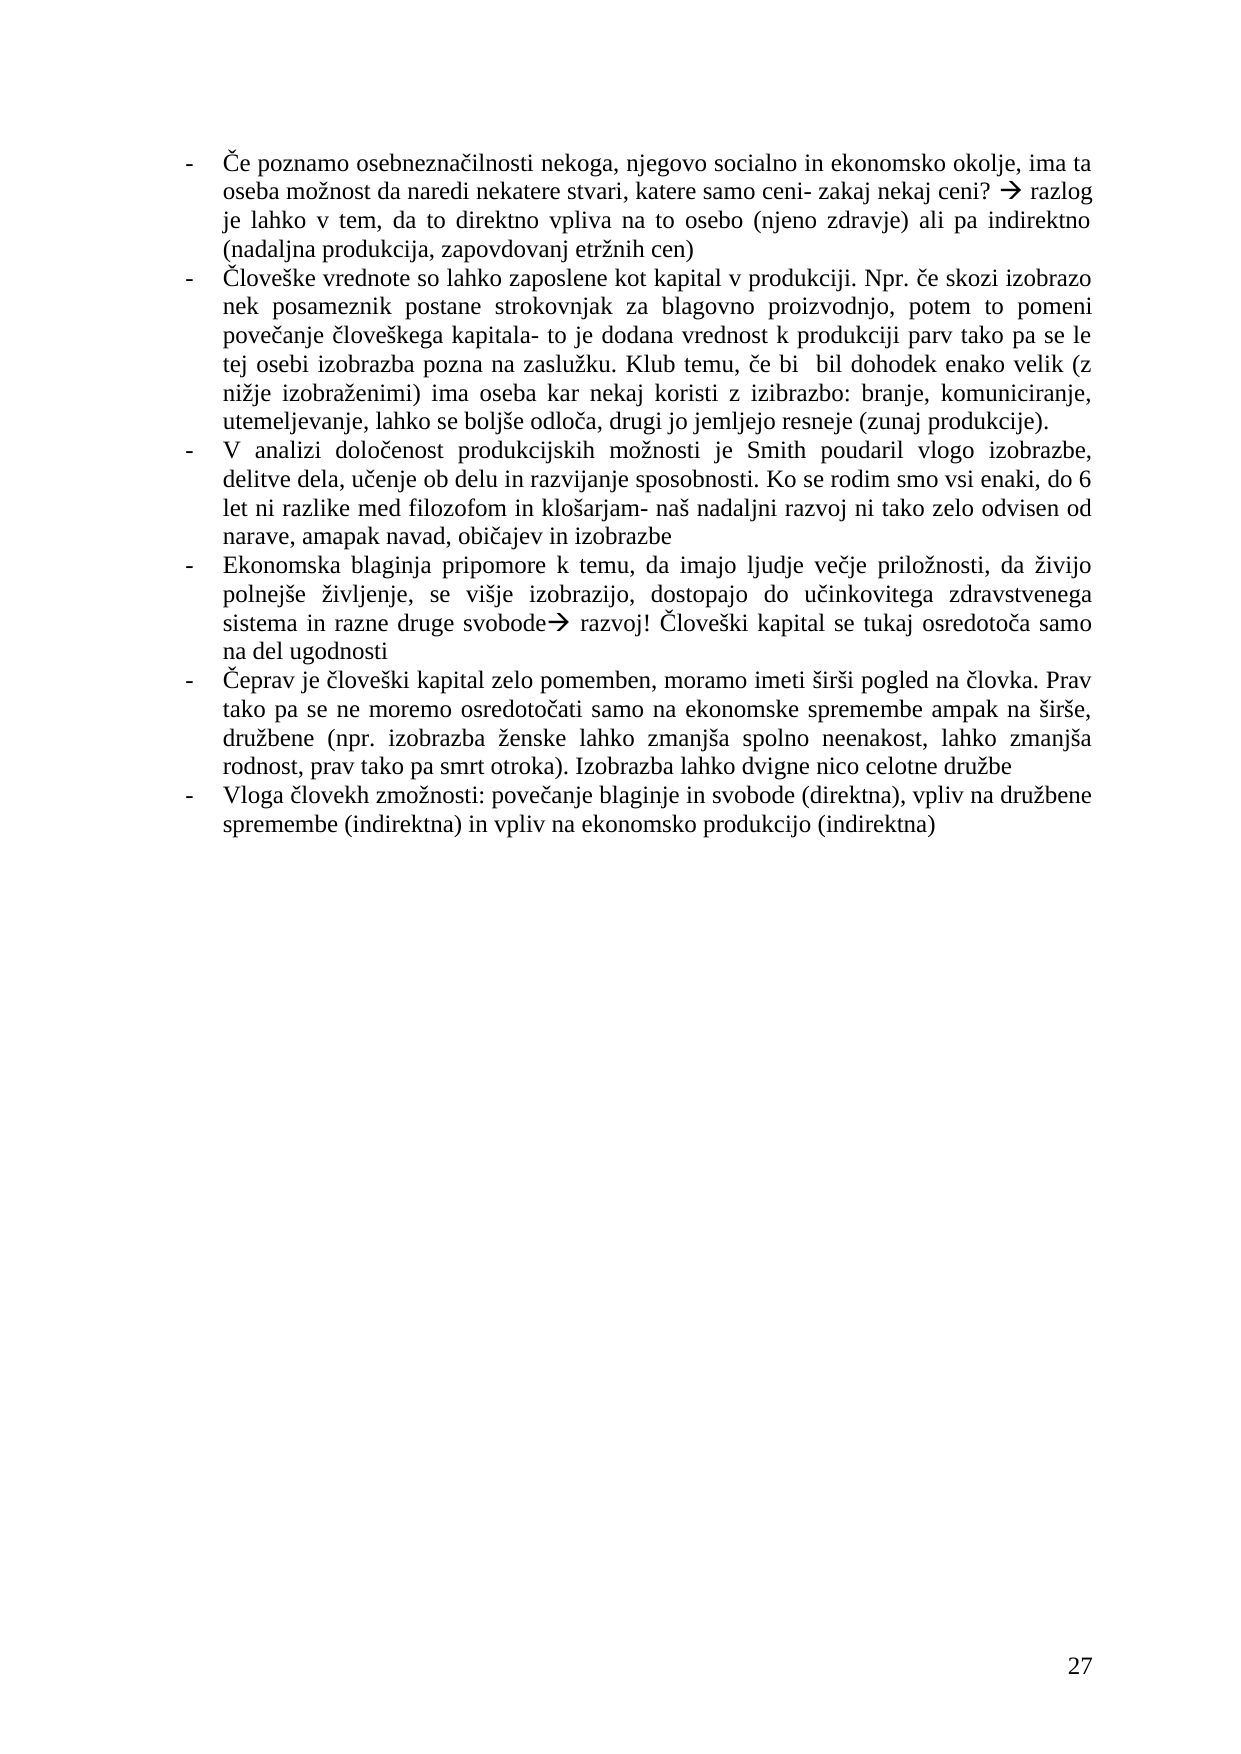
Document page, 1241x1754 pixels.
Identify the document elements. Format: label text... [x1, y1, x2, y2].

list V analizi določenost produkcijskih možnosti je Smith poudaril vlogo izobrazbe, delitve dela, učenje ob delu in razvijanje sposobnosti. Ko se rodim smo vsi enaki, do 6 let ni razlike med filozofom in klošarjam- naš nadaljni razvoj ni tako zelo odvisen od narave, amapak navad, običajev in izobrazbe [185, 435, 1093, 550]
list Če poznamo osebneznačilnosti nekoga, njegovo socialno in ekonomsko okolje, ima ta oseba možnost da naredi nekatere stvari, katere samo ceni- zakaj nekaj ceni?  razlog je lahko v tem, da to direktno vpliva na to osebo (njeno zdravje) ali pa indirektno (nadaljna produkcija, zapovdovanj etržnih cen) [185, 148, 1093, 263]
list Človeške vrednote so lahko zaposlene kot kapital v produkciji. Npr. če skozi izobrazo nek posameznik postane strokovnjak za blagovno proizvodnjo, potem to pomeni povečanje človeškega kapitala- to je dodana vrednost k produkciji parv tako pa se le tej osebi izobrazba pozna na zaslužku. Klub temu, če bi bil dohodek enako velik (z nižje izobraženimi) ima oseba kar nekaj koristi z izibrazbo: branje, komuniciranje, utemeljevanje, lahko se boljše odloča, drugi jo jemljejo resneje (zunaj produkcije). [185, 263, 1093, 435]
list Vloga človekh zmožnosti: povečanje blaginje in svobode (direktna), vpliv na družbene spremembe (indirektna) in vpliv na ekonomsko produkcijo (indirektna) [185, 780, 1093, 838]
list Čeprav je človeški kapital zelo pomemben, moramo imeti širši pogled na človka. Prav tako pa se ne moremo osredotočati samo na ekonomske spremembe ampak na širše, družbene (npr. izobrazba ženske lahko zmanjša spolno neenakost, lahko zmanjša rodnost, prav tako pa smrt otroka). Izobrazba lahko dvigne nico celotne družbe [185, 665, 1093, 780]
list Ekonomska blaginja pripomore k temu, da imajo ljudje večje priložnosti, da živijo polnejše življenje, se višje izobrazijo, dostopajo do učinkovitega zdravstvenega sistema in razne druge svobode razvoj! Človeški kapital se tukaj osredotoča samo na del ugodnosti [185, 550, 1093, 665]
